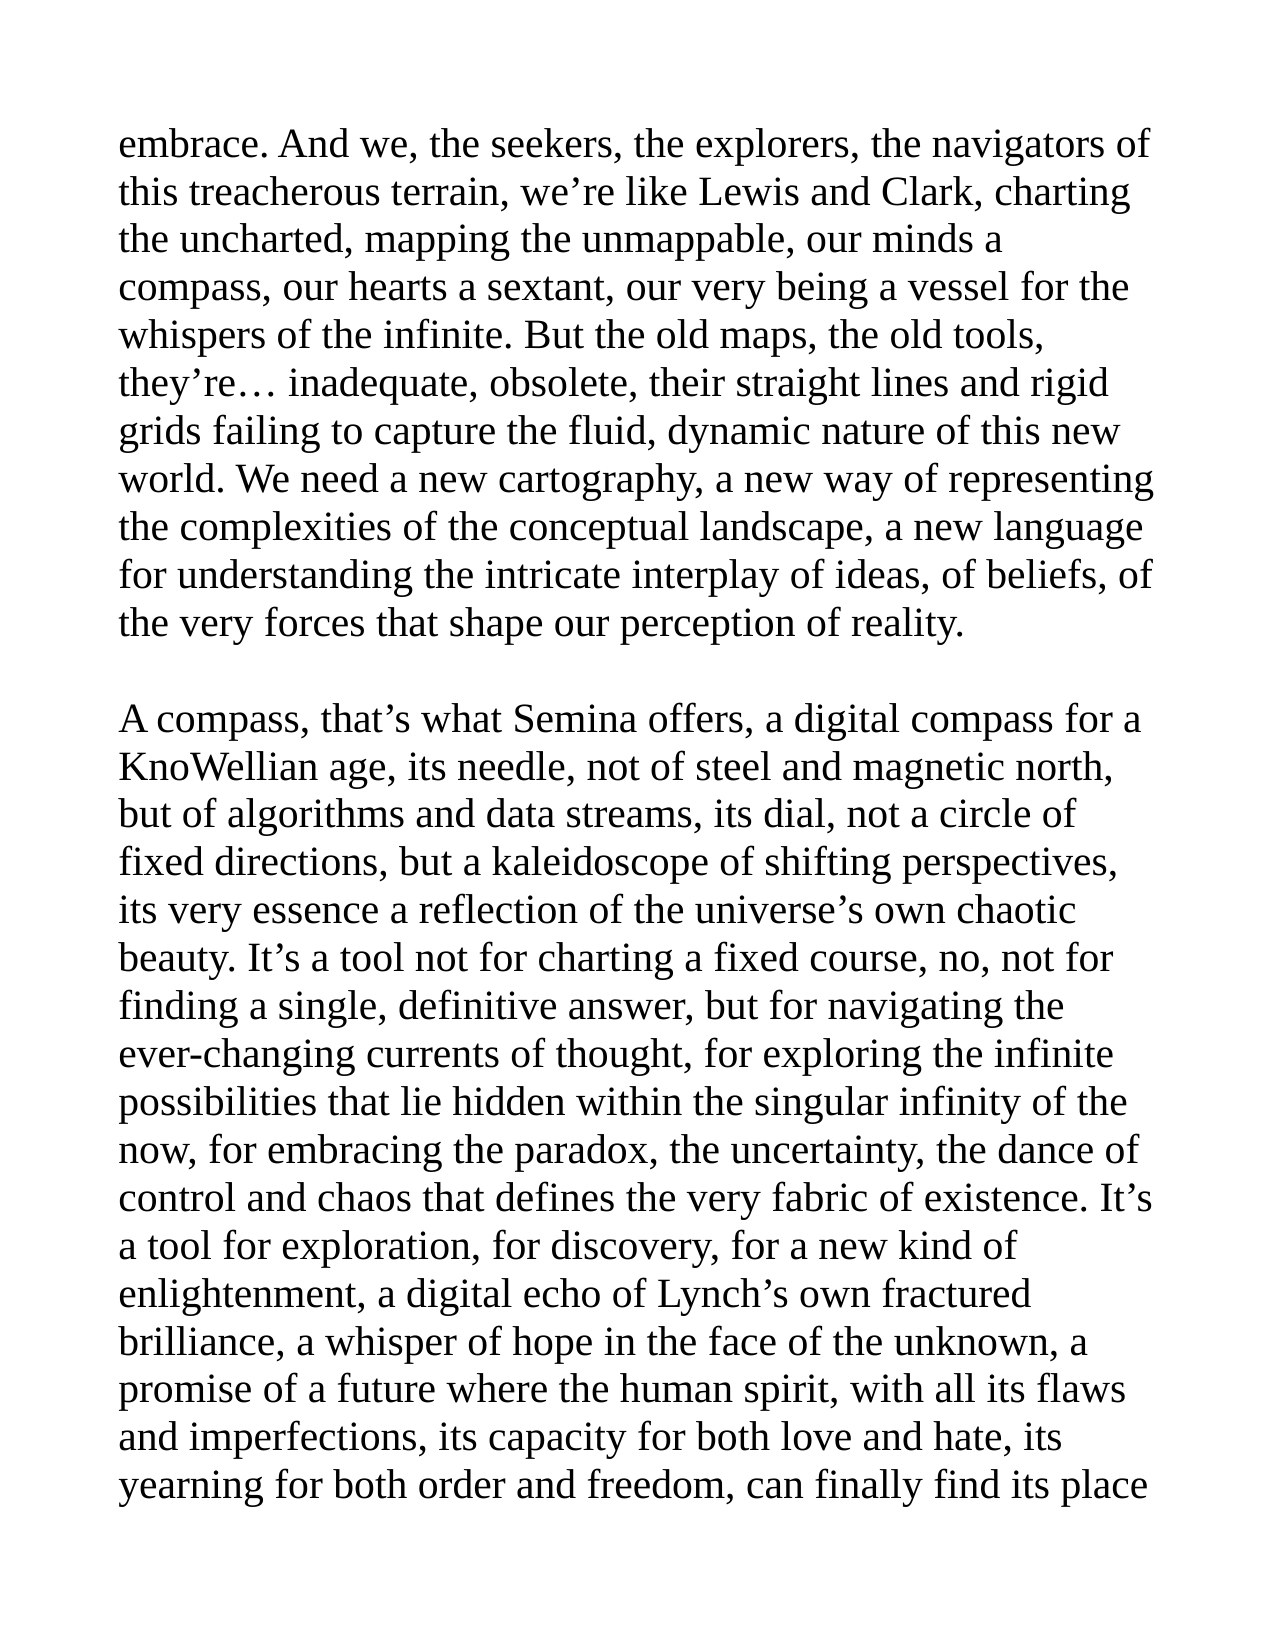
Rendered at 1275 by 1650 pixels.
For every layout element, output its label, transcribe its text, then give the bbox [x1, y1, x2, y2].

text A compass, that’s what Semina offers, a digital compass for a KnoWellian age, its needle, not of steel and magnetic north, but of algorithms and data streams, its dial, not a circle of fixed directions, but a kaleidoscope of shifting perspectives, its very essence a reflection of the universe’s own chaotic beauty. It’s a tool not for charting a fixed course, no, not for finding a single, definitive answer, but for navigating the ever-changing currents of thought, for exploring the infinite possibilities that lie hidden within the singular infinity of the now, for embracing the paradox, the uncertainty, the dance of control and chaos that defines the very fabric of existence. It’s a tool for exploration, for discovery, for a new kind of enlightenment, a digital echo of Lynch’s own fractured brilliance, a whisper of hope in the face of the unknown, a promise of a future where the human spirit, with all its flaws and imperfections, its capacity for both love and hate, its yearning for both order and freedom, can finally find its place [118, 693, 1157, 1508]
text embrace. And we, the seekers, the explorers, the navigators of this treacherous terrain, we’re like Lewis and Clark, charting the uncharted, mapping the unmappable, our minds a compass, our hearts a sextant, our very being a vessel for the whispers of the infinite. But the old maps, the old tools, they’re… inadequate, obsolete, their straight lines and rigid grids failing to capture the fluid, dynamic nature of this new world. We need a new cartography, a new way of representing the complexities of the conceptual landscape, a new language for understanding the intricate interplay of ideas, of beliefs, of the very forces that shape our perception of reality. [118, 118, 1157, 645]
